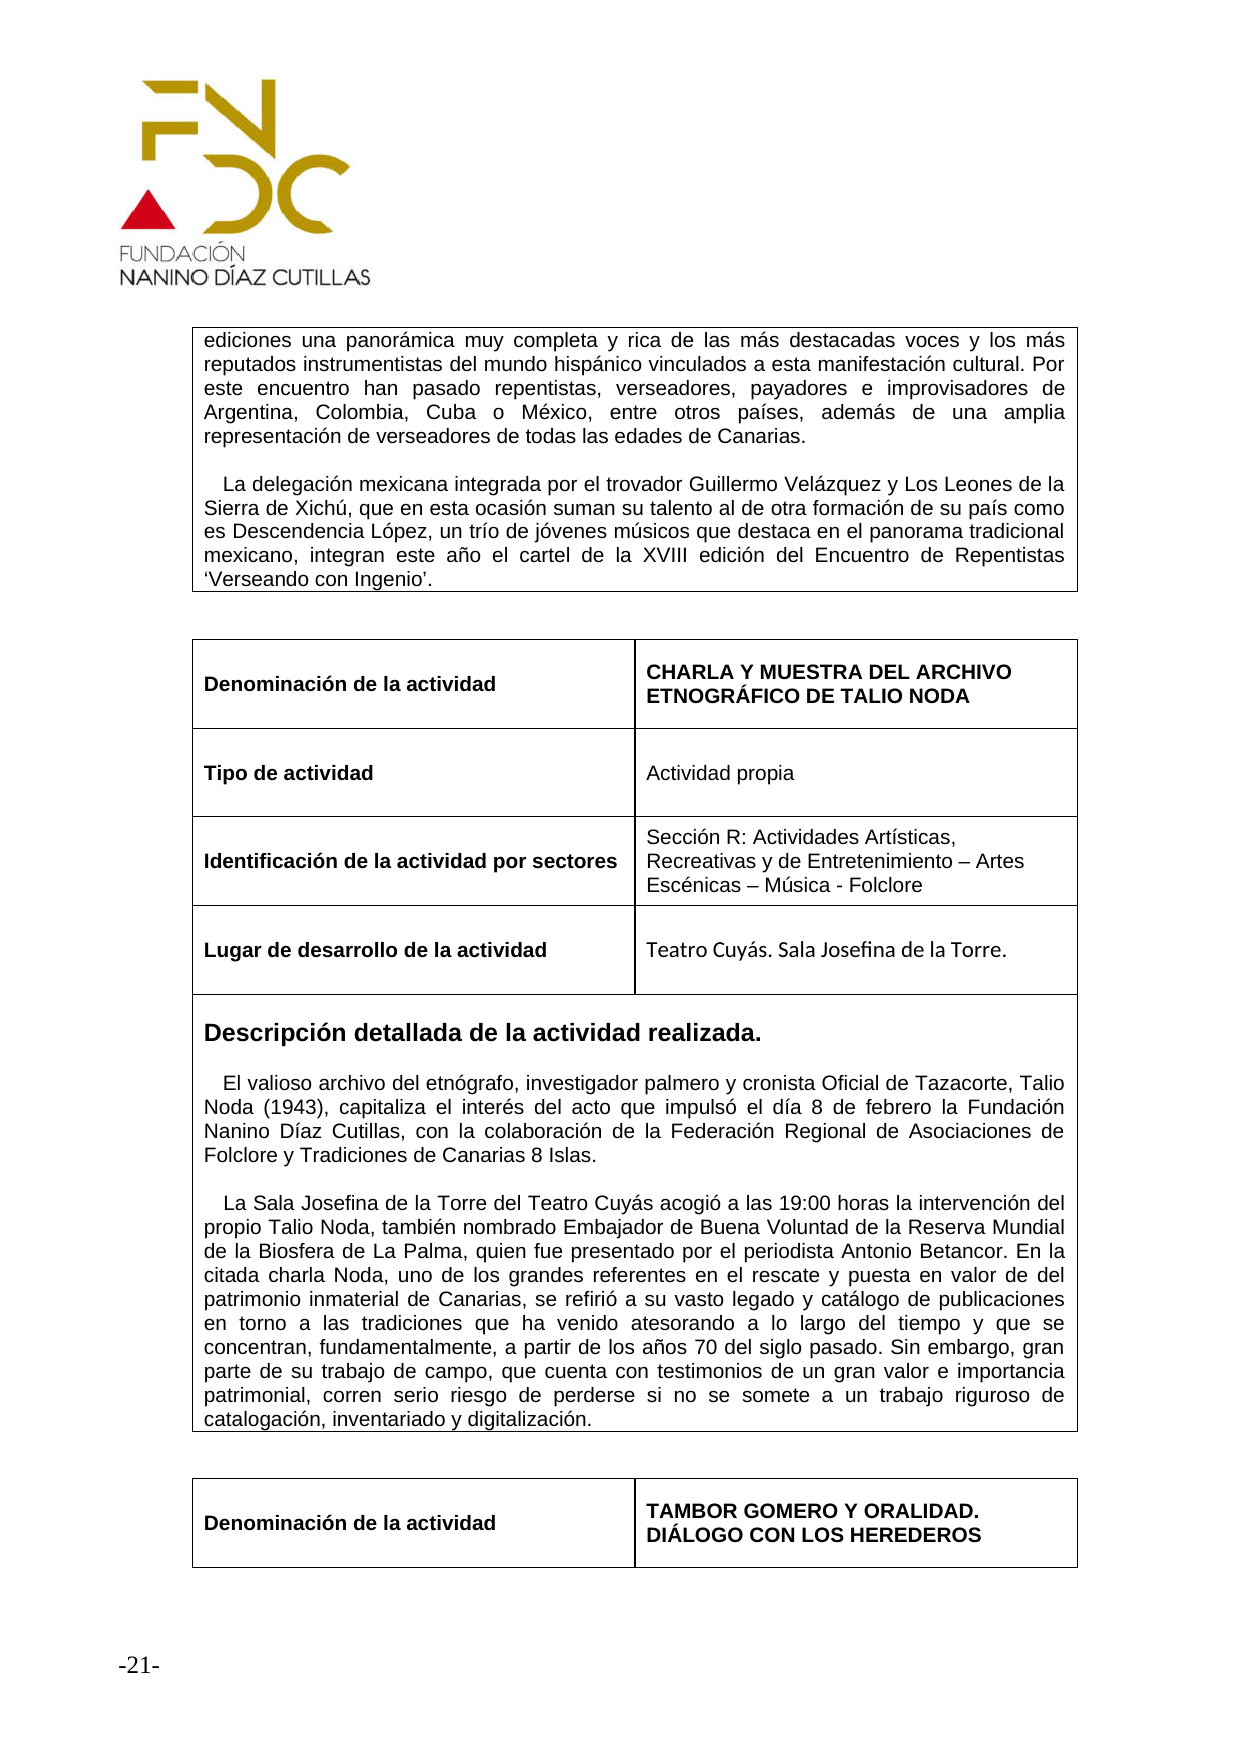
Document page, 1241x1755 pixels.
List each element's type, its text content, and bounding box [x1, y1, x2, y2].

table_cell Descripción detallada de la actividad realizada. El valioso archivo del etnógrafo, investigador palmero y cronista Oficial de Tazacorte, Talio Noda (1943), capitaliza el interés del acto que impulsó el día 8 de febrero la Fundación Nanino Díaz Cutillas, con la colaboración de la Federación Regional de Asociaciones de Folclore y Tradiciones de Canarias 8 Islas. La Sala Josefina de la Torre del Teatro Cuyás acogió a las 19:00 horas la intervención del propio Talio Noda, también nombrado Embajador de Buena Voluntad de la Reserva Mundial de la Biosfera de La Palma, quien fue presentado por el periodista Antonio Betancor. En la citada charla Noda, uno de los grandes referentes en el rescate y puesta en valor de del patrimonio inmaterial de Canarias, se refirió a su vasto legado y catálogo de publicaciones en torno a las tradiciones que ha venido atesorando a lo largo del tiempo y que se concentran, fundamentalmente, a partir de los años 70 del siglo pasado. Sin embargo, gran parte de su trabajo de campo, que cuenta con testimonios de un gran valor e importancia patrimonial, corren serio riesgo de perderse si no se somete a un trabajo riguroso de catalogación, inventariado y digitalización. [193, 995, 1077, 1431]
table_cell Actividad propia [636, 729, 1077, 816]
table_header TAMBOR GOMERO Y ORALIDAD. DIÁLOGO CON LOS HEREDEROS [636, 1479, 1077, 1567]
table_cell Sección R: Actividades Artísticas, Recreativas y de Entretenimiento – Artes Escénicas – Música - Folclore [636, 817, 1077, 905]
table_cell Lugar de desarrollo de la actividad [193, 906, 634, 993]
table_header Denominación de la actividad [193, 640, 634, 727]
table_cell ediciones una panorámica muy completa y rica de las más destacadas voces y los más reputados instrumentistas del mundo hispánico vinculados a esta manifestación cultural. Por este encuentro han pasado repentistas, verseadores, payadores e improvisadores de Argentina, Colombia, Cuba o México, entre otros países, además de una amplia representación de verseadores de todas las edades de Canarias. La delegación mexicana integrada por el trovador Guillermo Velázquez y Los Leones de la Sierra de Xichú, que en esta ocasión suman su talento al de otra formación de su país como es Descendencia López, un trío de jóvenes músicos que destaca en el panorama tradicional mexicano, integran este año el cartel de la XVIII edición del Encuentro de Repentistas ‘Verseando con Ingenio’. [193, 328, 1077, 591]
table_cell Identificación de la actividad por sectores [193, 817, 634, 905]
table_header CHARLA Y MUESTRA DEL ARCHIVO ETNOGRÁFICO DE TALIO NODA [636, 640, 1077, 727]
table_cell Tipo de actividad [193, 729, 634, 816]
table_header Denominación de la actividad [193, 1479, 634, 1567]
table_cell Teatro Cuyás. Sala Josefina de la Torre. [636, 906, 1077, 993]
